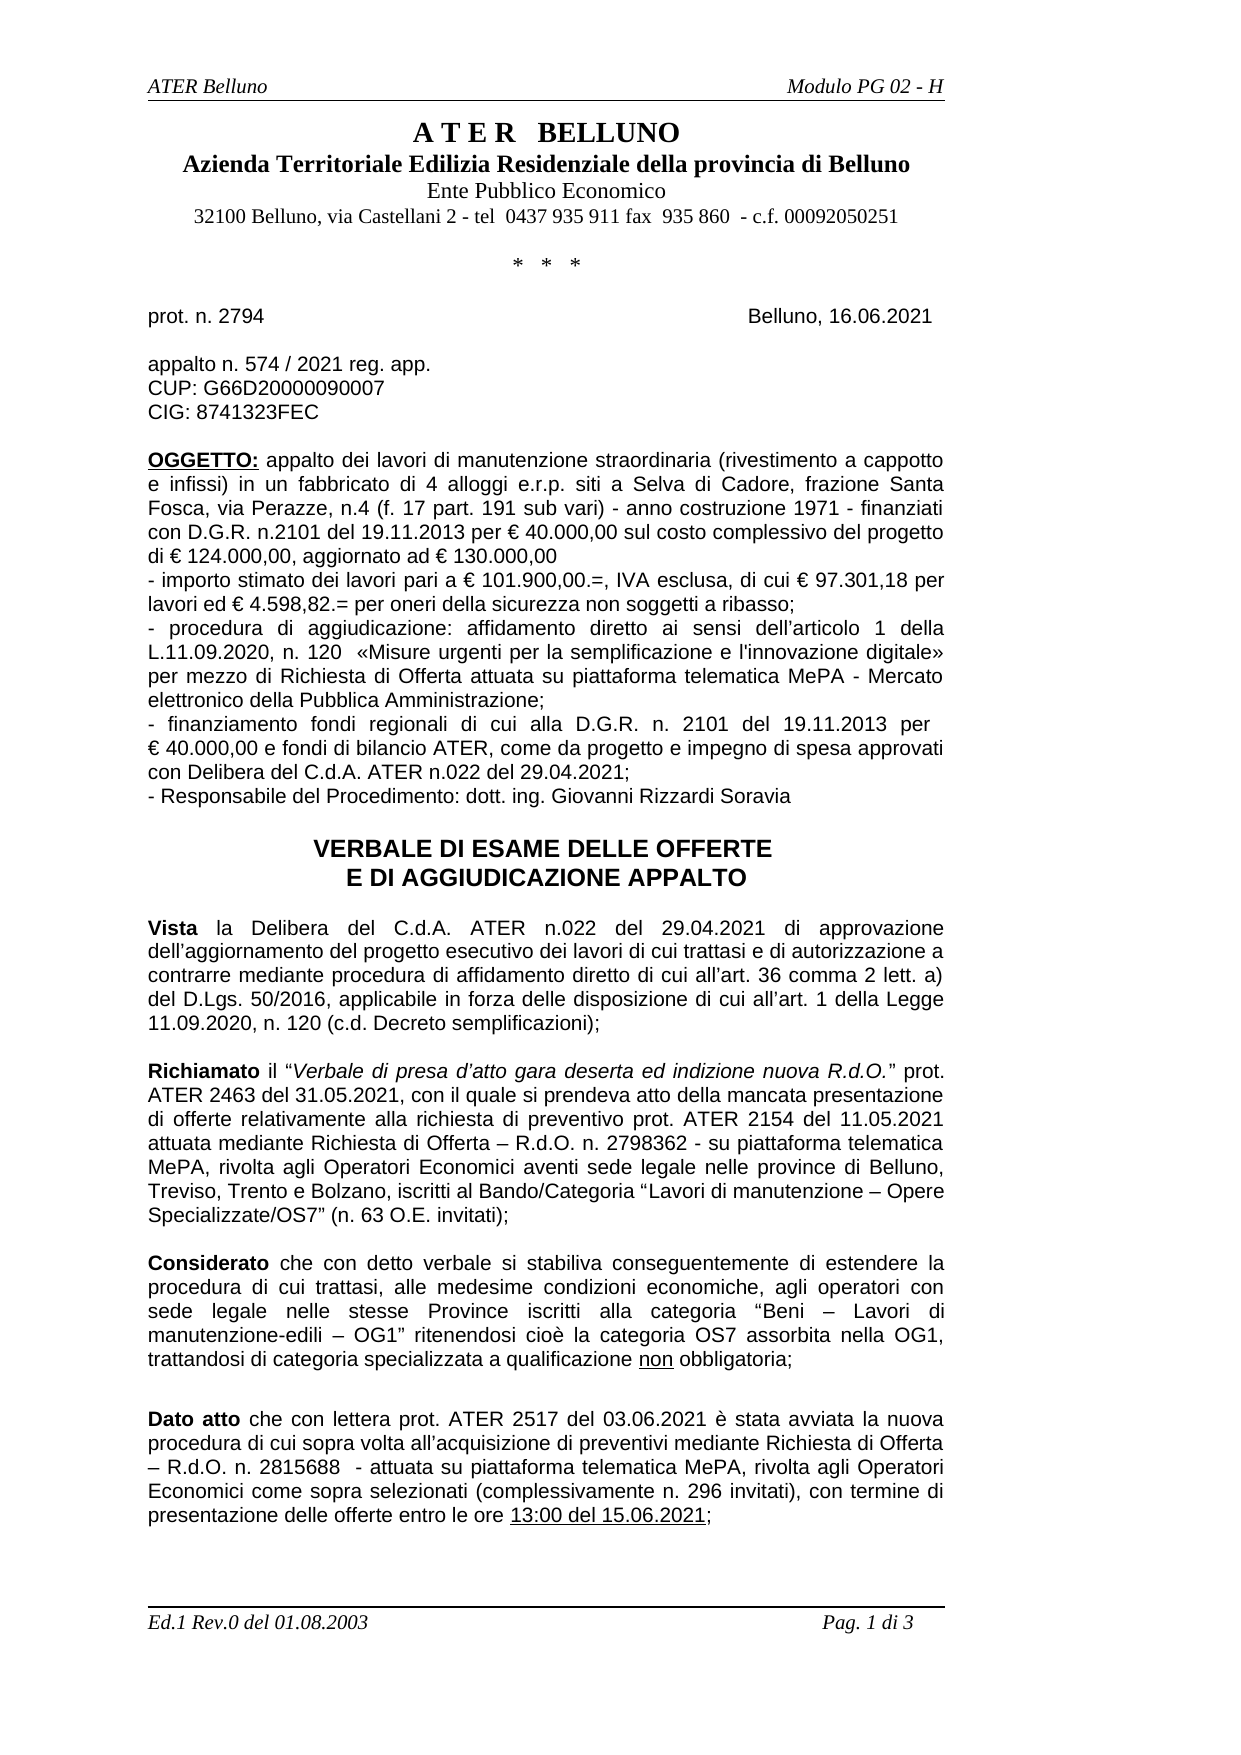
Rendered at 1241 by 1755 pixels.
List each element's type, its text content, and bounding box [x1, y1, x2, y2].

subtitle E DI AGGIUDICAZIONE APPALTO [148, 863, 945, 891]
subtitle VERBALE DI ESAME DELLE OFFERTE [148, 834, 945, 863]
text appalto n. 574 / 2021 reg. app. [148, 352, 945, 376]
text Ente Pubblico Economico [148, 178, 945, 204]
text Azienda Territoriale Edilizia Residenziale della provincia di Belluno [148, 149, 945, 178]
text - procedura di aggiudicazione: affidamento diretto ai sensi dell’articolo 1 della L.11.09.2020, n. 120 «Misure urgenti per la semplificazione e l'innovazione digitale» per mezzo di Richiesta di Offerta attuata su piattaforma telematica MePA - Mercato elettronico della Pubblica Amministrazione; [148, 616, 945, 712]
text Richiamato il “Verbale di presa d’atto gara deserta ed indizione nuova R.d.O.” prot. ATER 2463 del 31.05.2021, con il quale si prendeva atto della mancata presentazione di offerte relativamente alla richiesta di preventivo prot. ATER 2154 del 11.05.2021 attuata mediante Richiesta di Offerta – R.d.O. n. 2798362 - su piattaforma telematica MePA, rivolta agli Operatori Economici aventi sede legale nelle province di Belluno, Treviso, Trento e Bolzano, iscritti al Bando/Categoria “Lavori di manutenzione – Opere Specializzate/OS7” (n. 63 O.E. invitati); [148, 1059, 945, 1227]
text Dato atto che con lettera prot. ATER 2517 del 03.06.2021 è stata avviata la nuova procedura di cui sopra volta all’acquisizione di preventivi mediante Richiesta di Offerta – R.d.O. n. 2815688 - attuata su piattaforma telematica MePA, rivolta agli Operatori Economici come sopra selezionati (complessivamente n. 296 invitati), con termine di presentazione delle offerte entro le ore 13:00 del 15.06.2021; [148, 1407, 945, 1527]
text CUP: G66D20000090007 [148, 376, 945, 400]
text - finan­ziamento fondi regionali di cui alla D.G.R. n. 2101 del 19.11.2013 per € 40.000,00 e fondi di bilancio ATER, come da progetto e impegno di spesa approvati con Delibera del C.d.A. ATER n.022 del 29.04.2021; [148, 712, 945, 783]
text * * * [148, 252, 945, 278]
text A T E R BELLUNO [148, 115, 945, 149]
text OGGETTO: appalto dei lavori di manutenzione straordinaria (rivestimento a cappotto e infissi) in un fabbricato di 4 alloggi e.r.p. siti a Selva di Cadore, frazione Santa Fosca, via Perazze, n.4 (f. 17 part. 191 sub vari) - anno costruzione 1971 - finanziati con D.G.R. n.2101 del 19.11.2013 per € 40.000,00 sul costo complessivo del progetto di € 124.000,00, aggiornato ad € 130.000,00 [148, 448, 945, 568]
text Vista la Delibera del C.d.A. ATER n.022 del 29.04.2021 di approvazione dell’aggiornamento del progetto esecutivo dei lavori di cui trattasi e di autorizzazione a contrarre mediante procedura di affidamento diretto di cui all’art. 36 comma 2 lett. a) del D.Lgs. 50/2016, applicabile in forza delle disposizione di cui all’art. 1 della Legge 11.09.2020, n. 120 (c.d. Decreto semplificazioni); [148, 915, 945, 1035]
text CIG: 8741323FEC [148, 400, 945, 424]
text - importo stimato dei lavori pari a € 101.900,00.=, IVA esclusa, di cui € 97.301,18 per lavori ed € 4.598,82.= per oneri della sicurezza non soggetti a ribasso; [148, 568, 945, 616]
text prot. n. 2794 Belluno, 16.06.2021 [148, 304, 945, 328]
text - Responsabile del Procedimento: dott. ing. Giovanni Rizzardi Soravia [148, 783, 945, 807]
text Considerato che con detto verbale si stabiliva conseguentemente di estendere la procedura di cui trattasi, alle medesime condizioni economiche, agli operatori con sede legale nelle stesse Province iscritti alla categoria “Beni – Lavori di manutenzione-edili – OG1” ritenendosi cioè la categoria OS7 assorbita nella OG1, trattandosi di categoria specializzata a qualificazione non obbligatoria; [148, 1251, 945, 1371]
text 32100 Belluno, via Castellani 2 - tel 0437 935 911 fax 935 860 - c.f. 00092050251 [148, 204, 945, 228]
